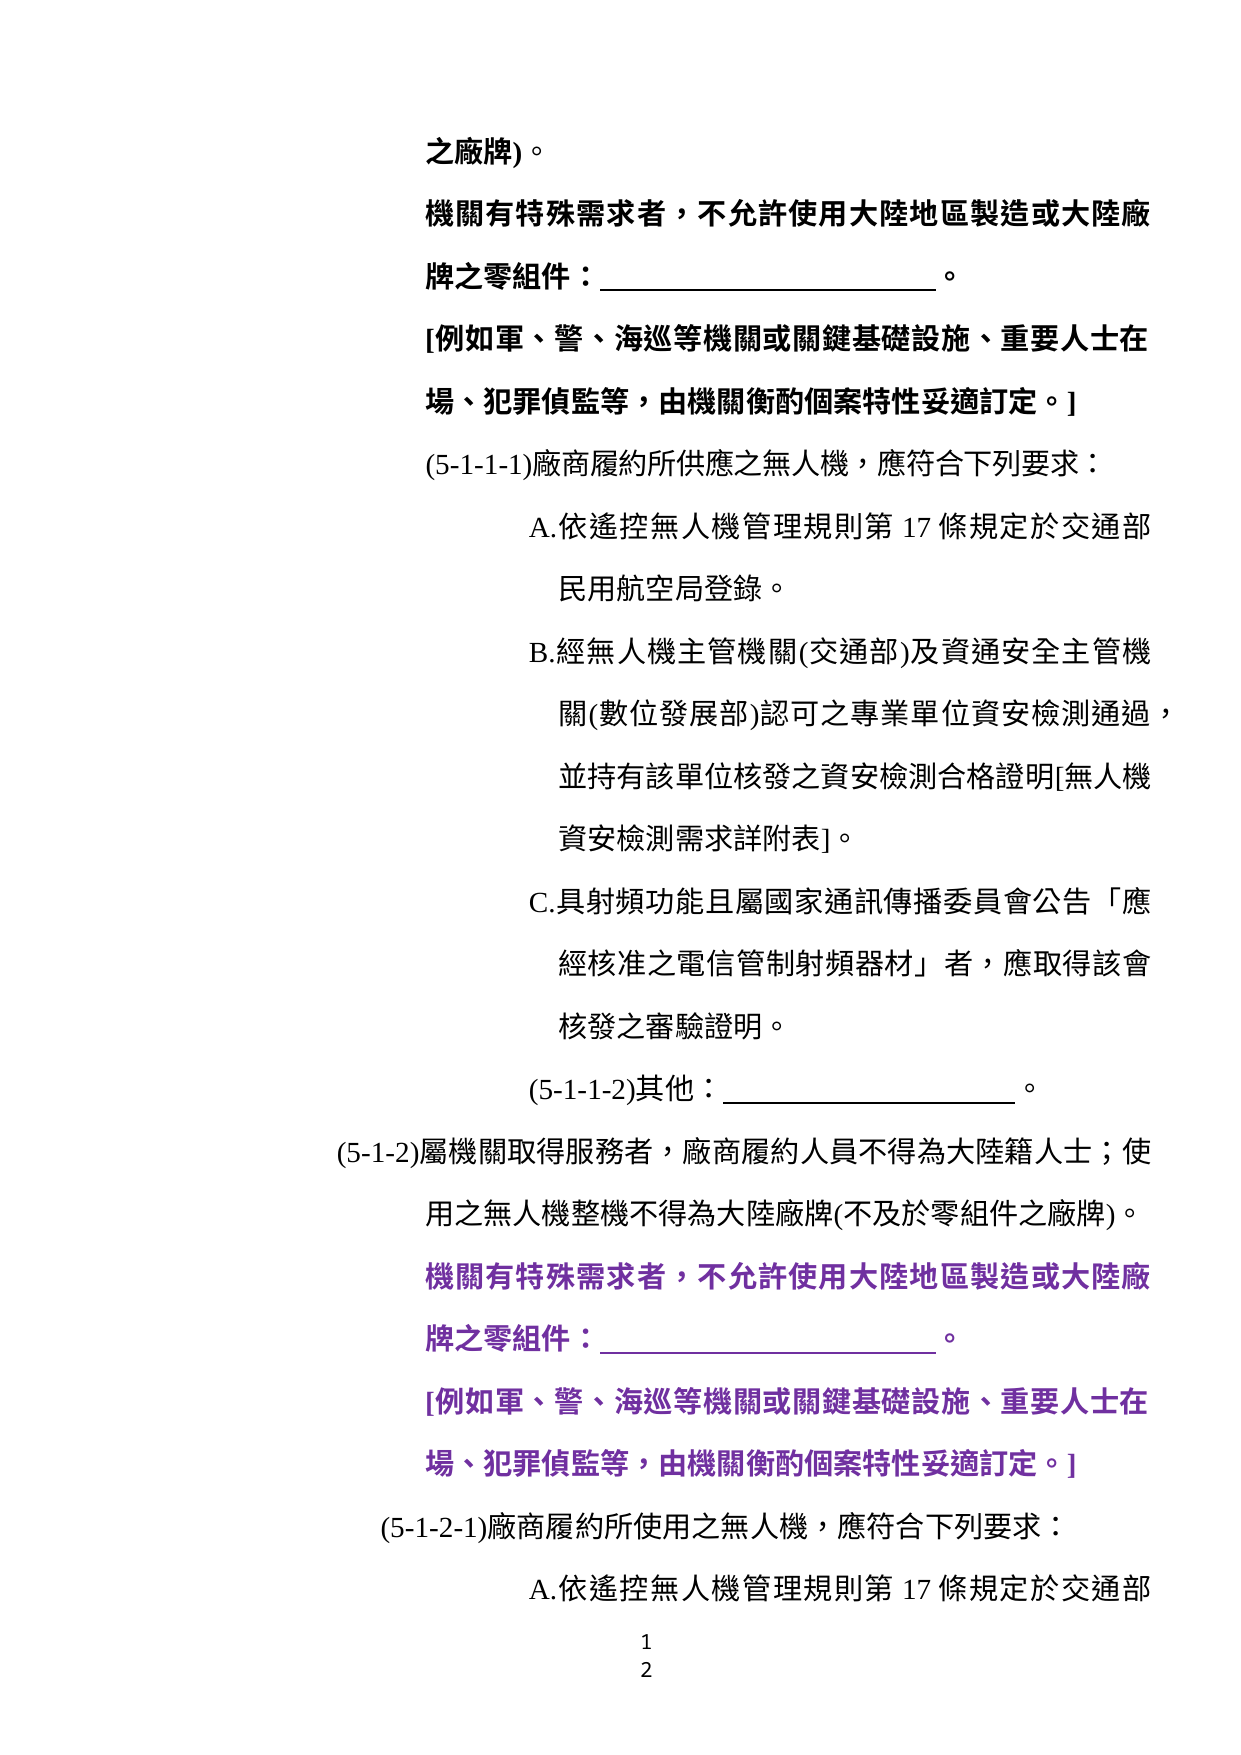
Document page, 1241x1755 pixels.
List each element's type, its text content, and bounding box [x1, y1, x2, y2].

text (5-1-2)屬機關取得服務者，廠商履約人員不得為大陸籍人士；使用之無人機整機不得為大陸廠牌(不及於零組件之廠牌)。 [337, 1108, 1152, 1233]
text (5-1-2-1)廠商履約所使用之無人機，應符合下列要求： [337, 1483, 1152, 1545]
text 機關有特殊需求者，不允許使用大陸地區製造或大陸廠牌之零組件： 。 [425, 1233, 1152, 1358]
text (5-1-1-2)其他： 。 [529, 1045, 1152, 1108]
text (5-1-1-1)廠商履約所供應之無人機，應符合下列要求： [425, 420, 1152, 483]
text A.依遙控無人機管理規則第17條規定於交通部 [529, 1545, 1152, 1608]
text 之廠牌)。 [337, 108, 1152, 170]
text C.具射頻功能且屬國家通訊傳播委員會公告「應經核准之電信管制射頻器材」者，應取得該會核發之審驗證明。 [529, 858, 1152, 1045]
text [例如軍、警、海巡等機關或關鍵基礎設施、重要人士在場、犯罪偵監等，由機關衡酌個案特性妥適訂定。] [425, 1358, 1152, 1483]
text A.依遙控無人機管理規則第17條規定於交通部民用航空局登錄。 [529, 483, 1152, 608]
text 機關有特殊需求者，不允許使用大陸地區製造或大陸廠牌之零組件： 。 [425, 170, 1152, 295]
text B.經無人機主管機關(交通部)及資通安全主管機關(數位發展部)認可之專業單位資安檢測通過，並持有該單位核發之資安檢測合格證明[無人機資安檢測需求詳附表]。 [529, 608, 1152, 858]
text [例如軍、警、海巡等機關或關鍵基礎設施、重要人士在場、犯罪偵監等，由機關衡酌個案特性妥適訂定。] [425, 295, 1152, 420]
